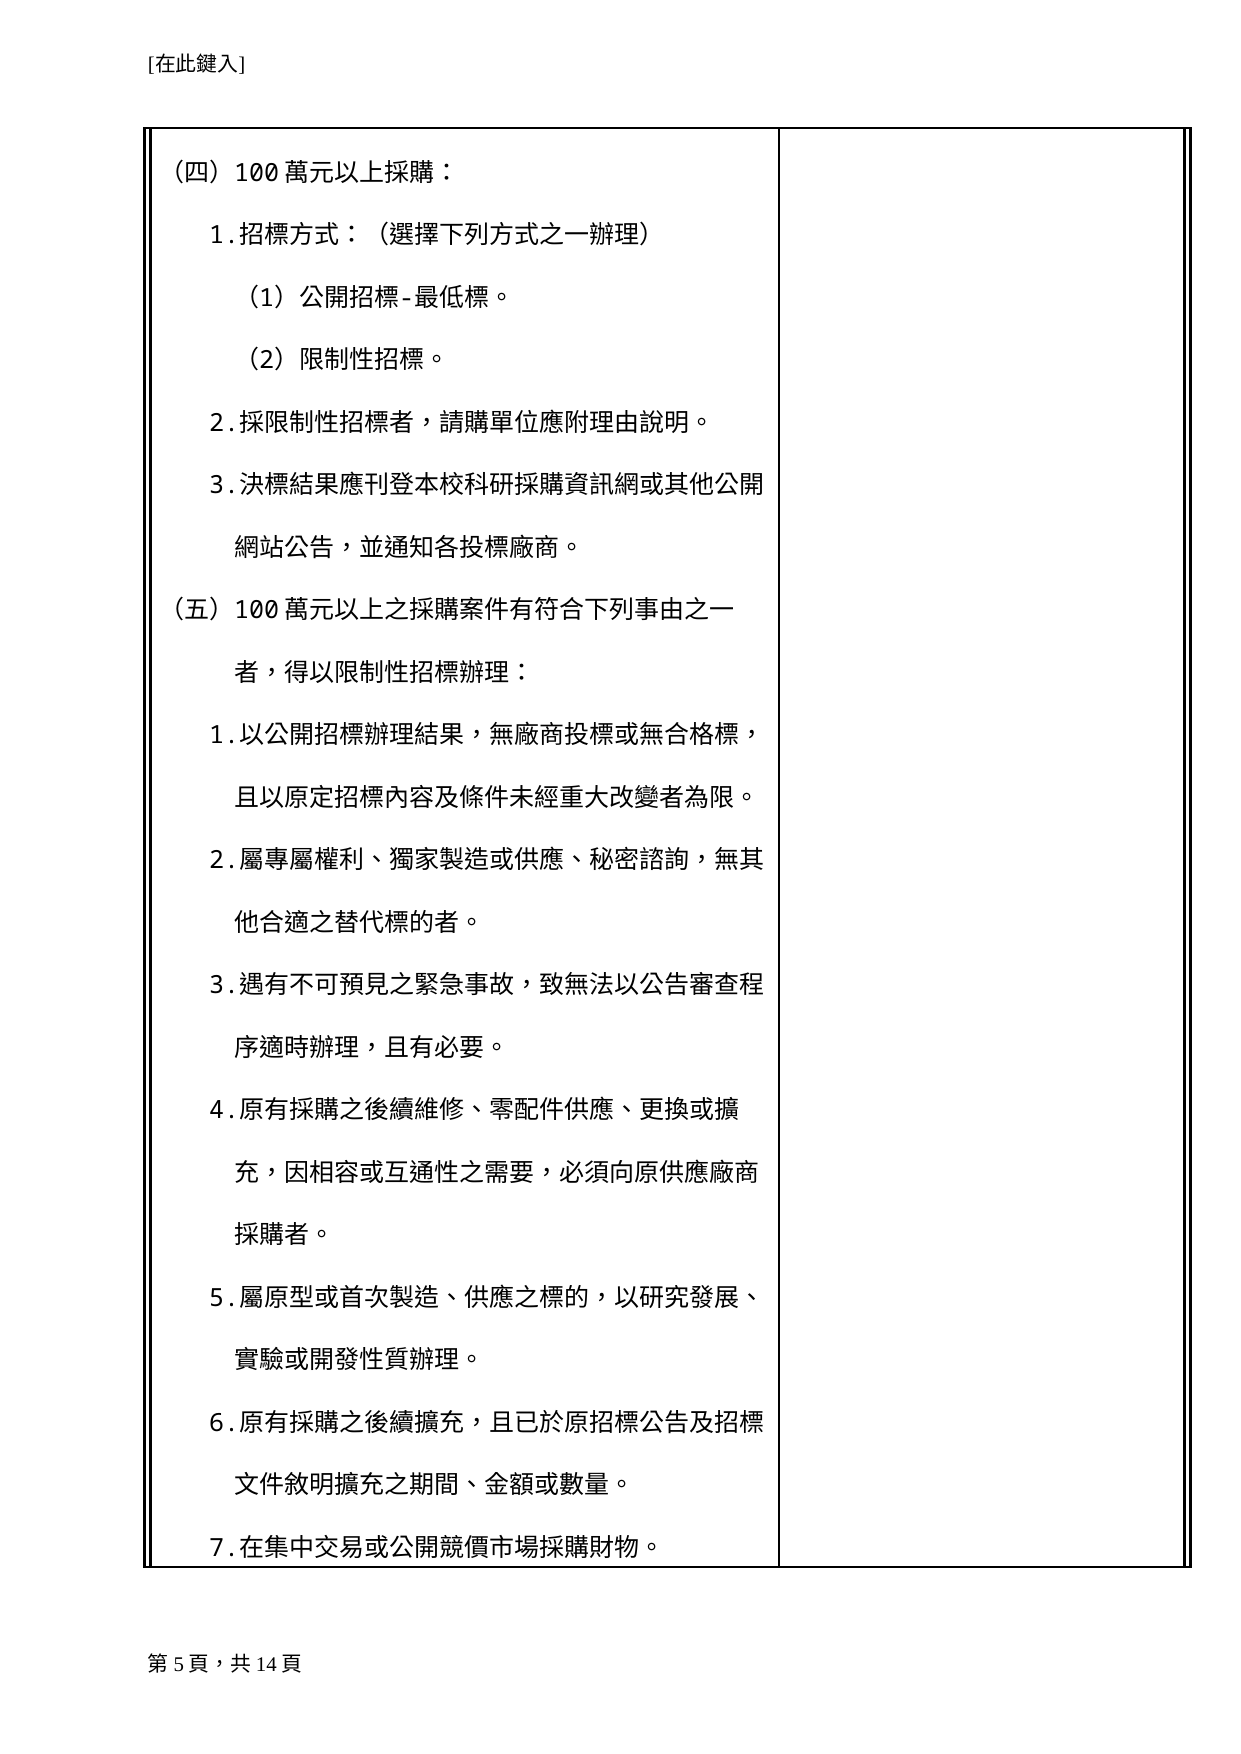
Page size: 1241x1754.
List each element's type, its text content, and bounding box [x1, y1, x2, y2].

table_cell [780, 129, 1183, 1566]
table_cell （四）100萬元以上採購： 1.招標方式：（選擇下列方式之一辦理） （1）公開招標-最低標。 （2）限制性招標。 2.採限制性招標者，請購單位應附理由說明。 3.決標結果應刊登本校科研採購資訊網或其他公開網站公告，並通知各投標廠商。 （五）100萬元以上之採購案件有符合下列事由之一者，得以限制性招標辦理： 1.以公開招標辦理結果，無廠商投標或無合格標，且以原定招標內容及條件未經重大改變者為限。 2.屬專屬權利、獨家製造或供應、秘密諮詢，無其他合適之替代標的者。 3.遇有不可預見之緊急事故，致無法以公告審查程序適時辦理，且有必要。 4.原有採購之後續維修、零配件供應、更換或擴充，因相容或互通性之需要，必須向原供應廠商採購者。 5.屬原型或首次製造、供應之標的，以研究發展、實驗或開發性質辦理。 6.原有採購之後續擴充，且已於原招標公告及招標文件敘明擴充之期間、金額或數量。 7.在集中交易或公開競價市場採購財物。 [152, 129, 778, 1566]
